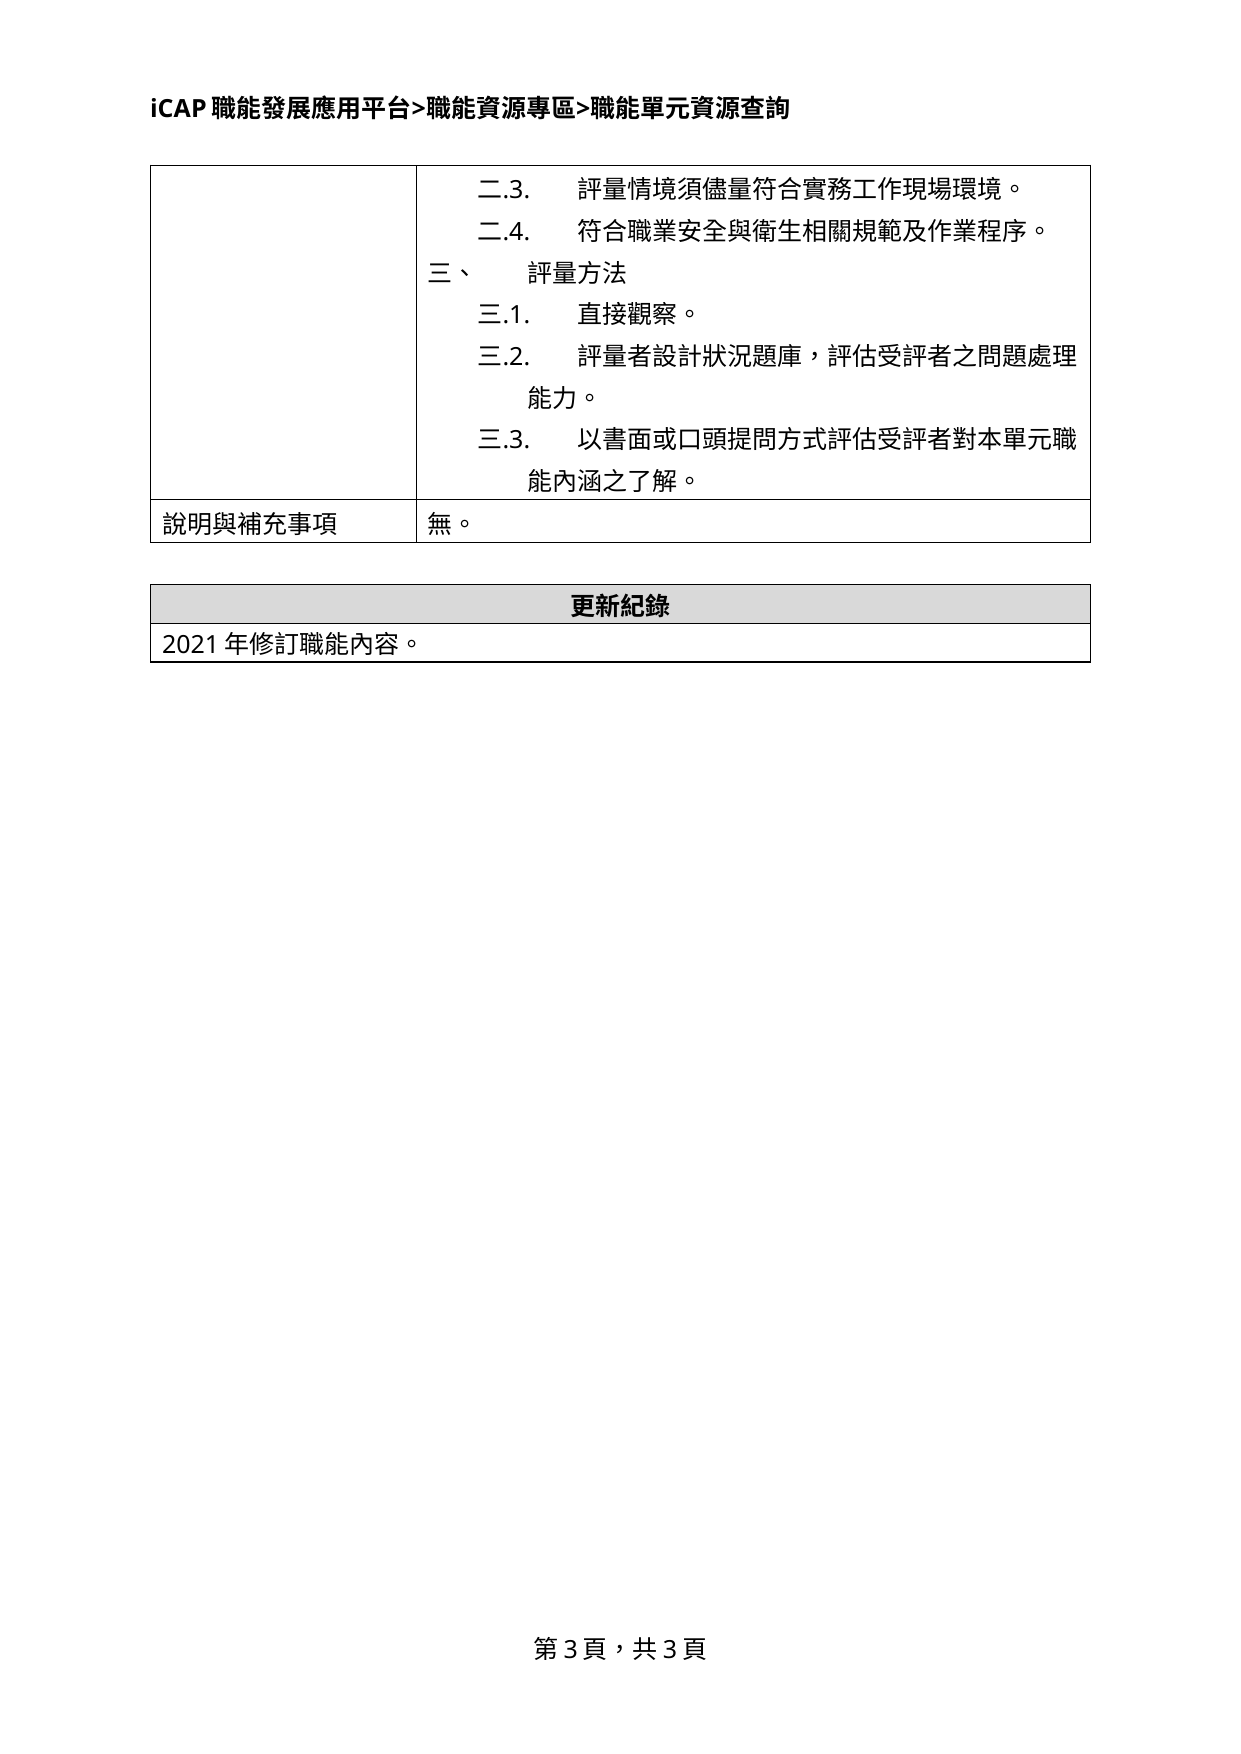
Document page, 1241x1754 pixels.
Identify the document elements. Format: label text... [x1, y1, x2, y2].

table_cell 評量證據 能蒐集足夠資料以滿足目標需求。 選擇並正確使用合適之量測裝置。 能正確記錄量測值。 能準確地運用計算方法。 能辨識蒸汽壓縮系統內各種位置的冷媒狀況。 能具備相關產業領域之知識。 評量情境與資源 相關作業表單，如工作圖或程序書。 相關硬體設備，如空調維修工具、量測設備。 評量情境須儘量符合實務工作現場環境。 符合職業安全與衛生相關規範及作業程序。 評量方法 直接觀察。 評量者設計狀況題庫，評估受評者之問題處理能力。 以書面或口頭提問方式評估受評者對本單元職能內涵之了解。 [417, 166, 1090, 499]
table_cell 無。 [417, 500, 1090, 542]
table_cell 2021年修訂職能內容。 [151, 624, 1090, 661]
table_cell [151, 166, 416, 499]
table_header 更新紀錄 [151, 585, 1090, 623]
table_cell 說明與補充事項 [151, 500, 416, 542]
